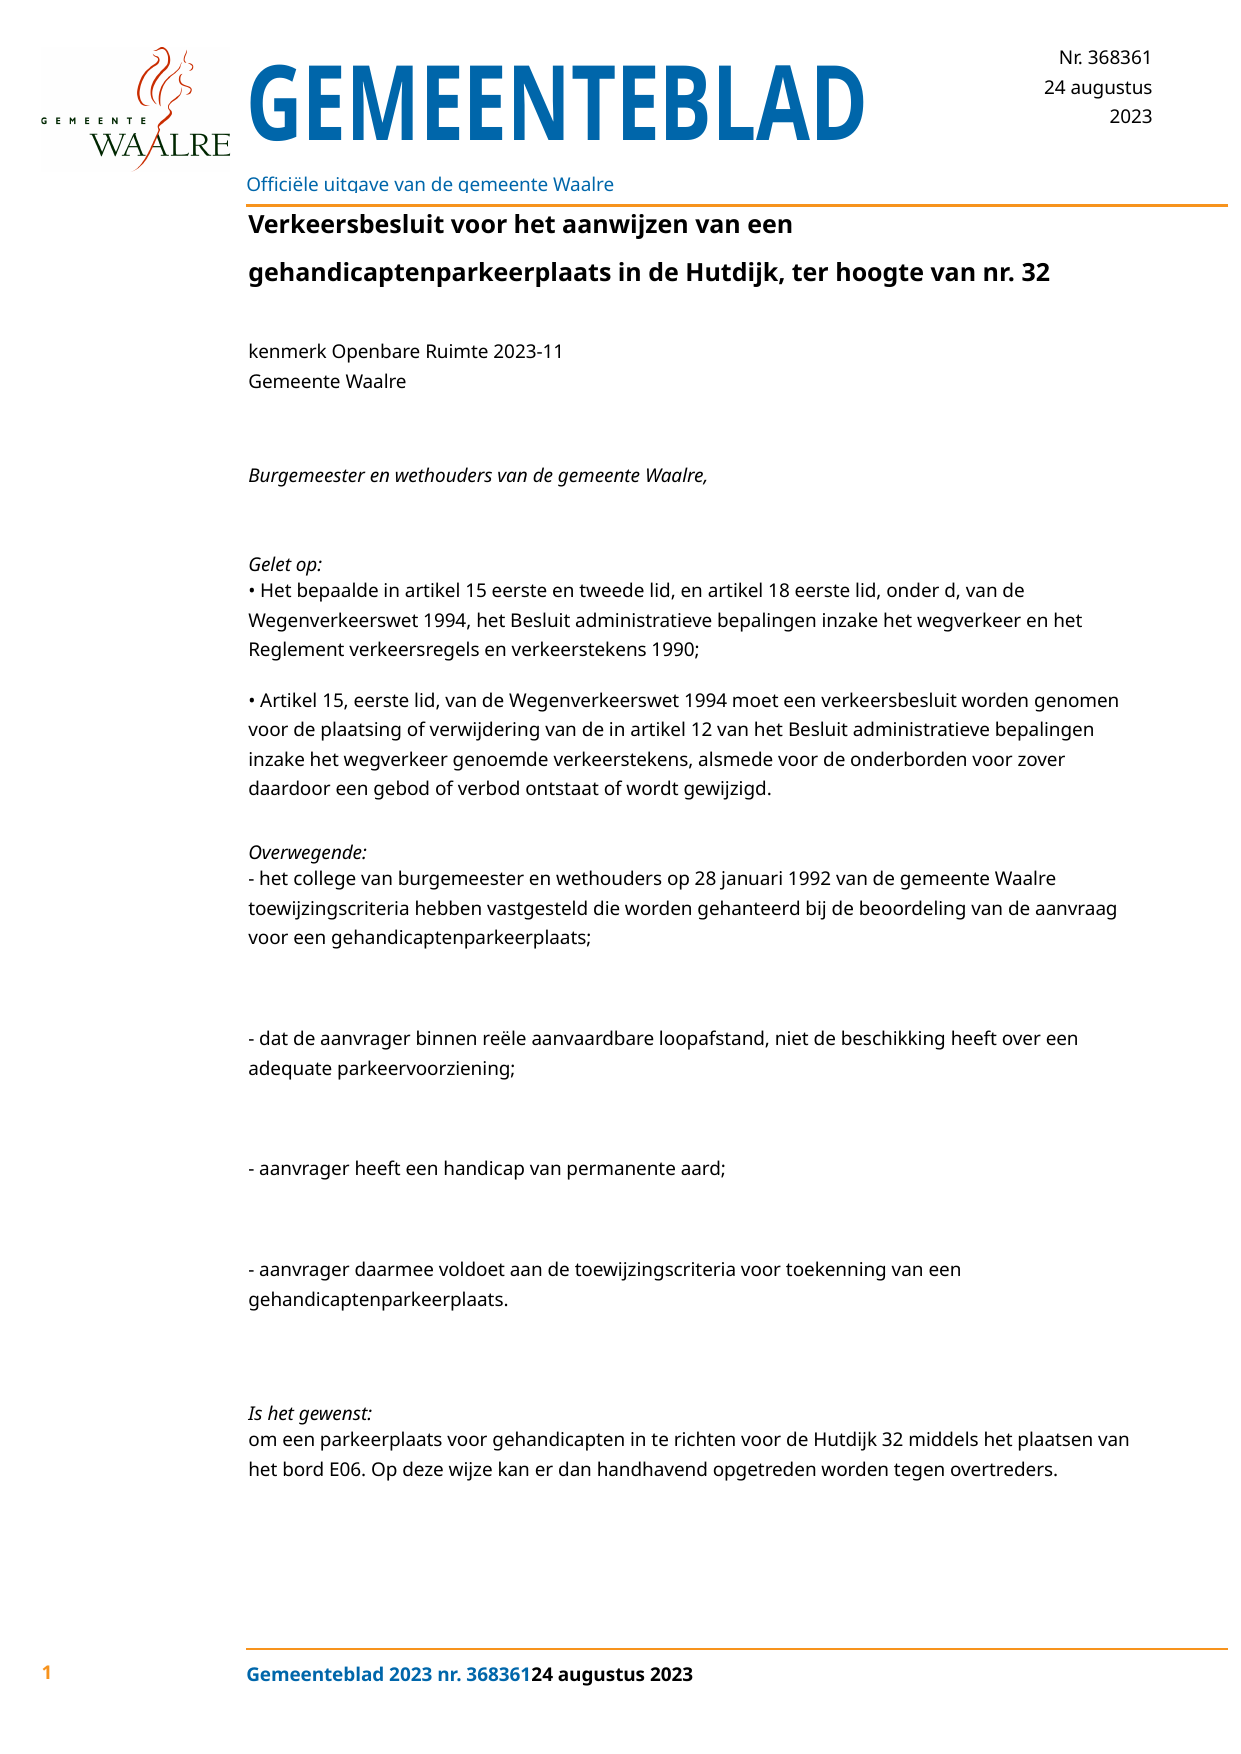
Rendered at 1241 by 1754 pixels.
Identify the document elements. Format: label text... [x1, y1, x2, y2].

text - aanvrager heeft een handicap van permanente aard; [248, 1156, 1152, 1181]
text Gelet op: [248, 551, 1152, 577]
text - het college van burgemeester en wethouders op 28 januari 1992 van de gemeente Waalre toewijzingscriteria hebben vastgesteld die worden gehanteerd bij de beoordeling van de aanvraag voor een gehandicaptenparkeerplaats; [248, 865, 1152, 950]
text Overwegende: [248, 839, 1152, 865]
text Verkeersbesluit voor het aanwijzen van een gehandicaptenparkeerplaats in de Hutdijk, ter hoogte van nr. 32 [248, 207, 1152, 288]
text - dat de aanvrager binnen reële aanvaardbare loopafstand, niet de beschikking heeft over een adequate parkeervoorziening; [248, 1025, 1152, 1081]
text Burgemeester en wethouders van de gemeente Waalre, [248, 462, 1152, 487]
text om een parkeerplaats voor gehandicapten in te richten voor de Hutdijk 32 middels het plaatsen van het bord E06. Op deze wijze kan er dan handhavend opgetreden worden tegen overtreders. [248, 1426, 1152, 1481]
text Is het gewenst: [248, 1400, 1152, 1426]
text • Het bepaalde in artikel 15 eerste en tweede lid, en artikel 18 eerste lid, onder d, van de Wegenverkeerswet 1994, het Besluit administratieve bepalingen inzake het wegverkeer en het Reglement verkeersregels en verkeerstekens 1990; [248, 577, 1152, 662]
text • Artikel 15, eerste lid, van de Wegenverkeerswet 1994 moet een verkeersbesluit worden genomen voor de plaatsing of verwijdering van de in artikel 12 van het Besluit administratieve bepalingen inzake het wegverkeer genoemde verkeerstekens, alsmede voor de onderborden voor zover daardoor een gebod of verbod ontstaat of wordt gewijzigd. [248, 687, 1152, 801]
text Gemeente Waalre [248, 368, 1152, 394]
text - aanvrager daarmee voldoet aan de toewijzingscriteria voor toekenning van een gehandicaptenparkeerplaats. [248, 1256, 1152, 1312]
text kenmerk Openbare Ruimte 2023-11 [248, 339, 1152, 364]
picture [41, 47, 231, 172]
